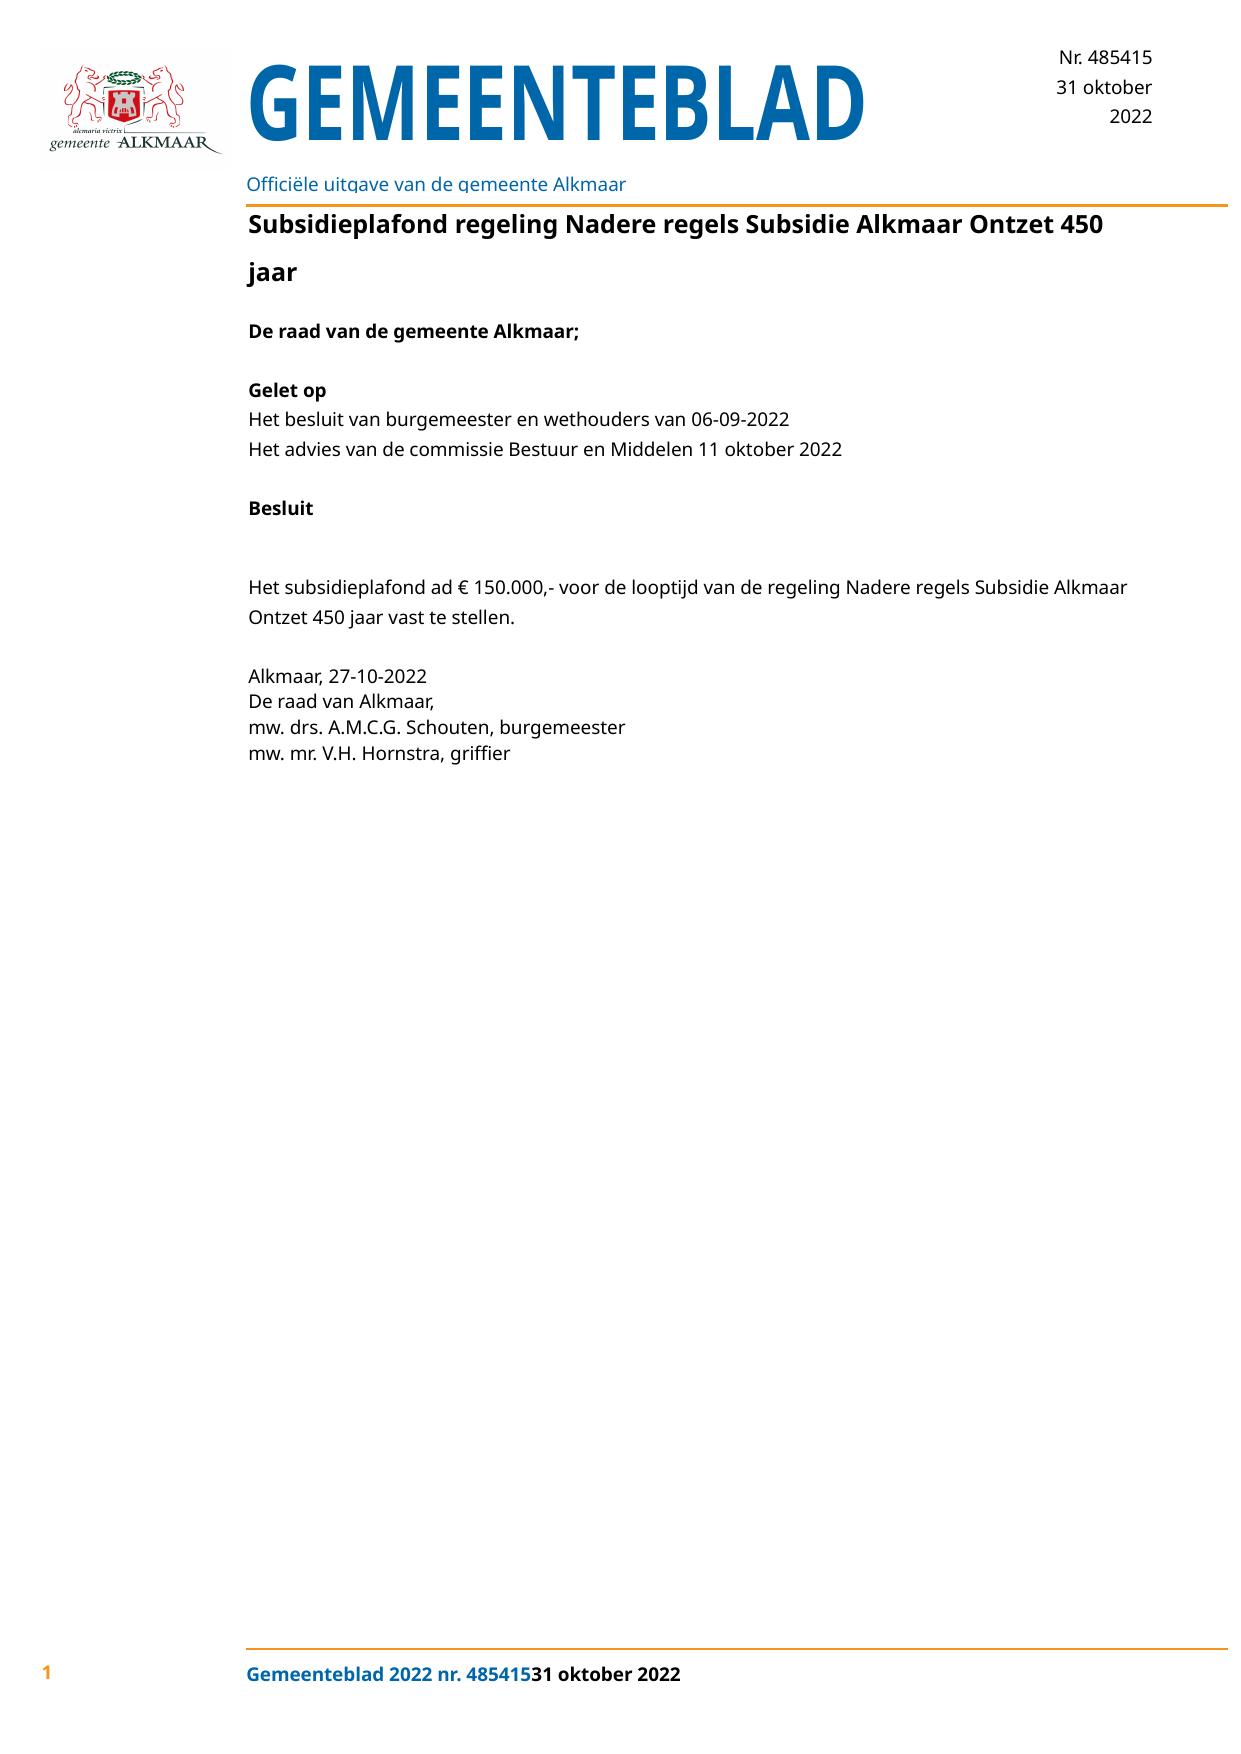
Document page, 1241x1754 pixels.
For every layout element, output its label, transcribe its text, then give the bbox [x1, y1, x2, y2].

text De raad van de gemeente Alkmaar; [248, 318, 1152, 344]
text Besluit [248, 495, 1152, 521]
text Gelet op [248, 377, 1152, 403]
text Het subsidieplafond ad € 150.000,- voor de looptijd van de regeling Nadere regels Subsidie Alkmaar Ontzet 450 jaar vast te stellen. [248, 574, 1152, 629]
text Alkmaar, 27-10-2022 [248, 663, 1152, 689]
picture [41, 47, 231, 172]
text Het advies van de commissie Bestuur en Middelen 11 oktober 2022 [248, 436, 1152, 462]
text Subsidieplafond regeling Nadere regels Subsidie Alkmaar Ontzet 450 jaar [248, 207, 1152, 288]
text mw. mr. V.H. Hornstra, griffier [248, 740, 1152, 766]
text De raad van Alkmaar, [248, 689, 1152, 714]
text Het besluit van burgemeester en wethouders van 06-09-2022 [248, 407, 1152, 432]
text mw. drs. A.M.C.G. Schouten, burgemeester [248, 714, 1152, 740]
